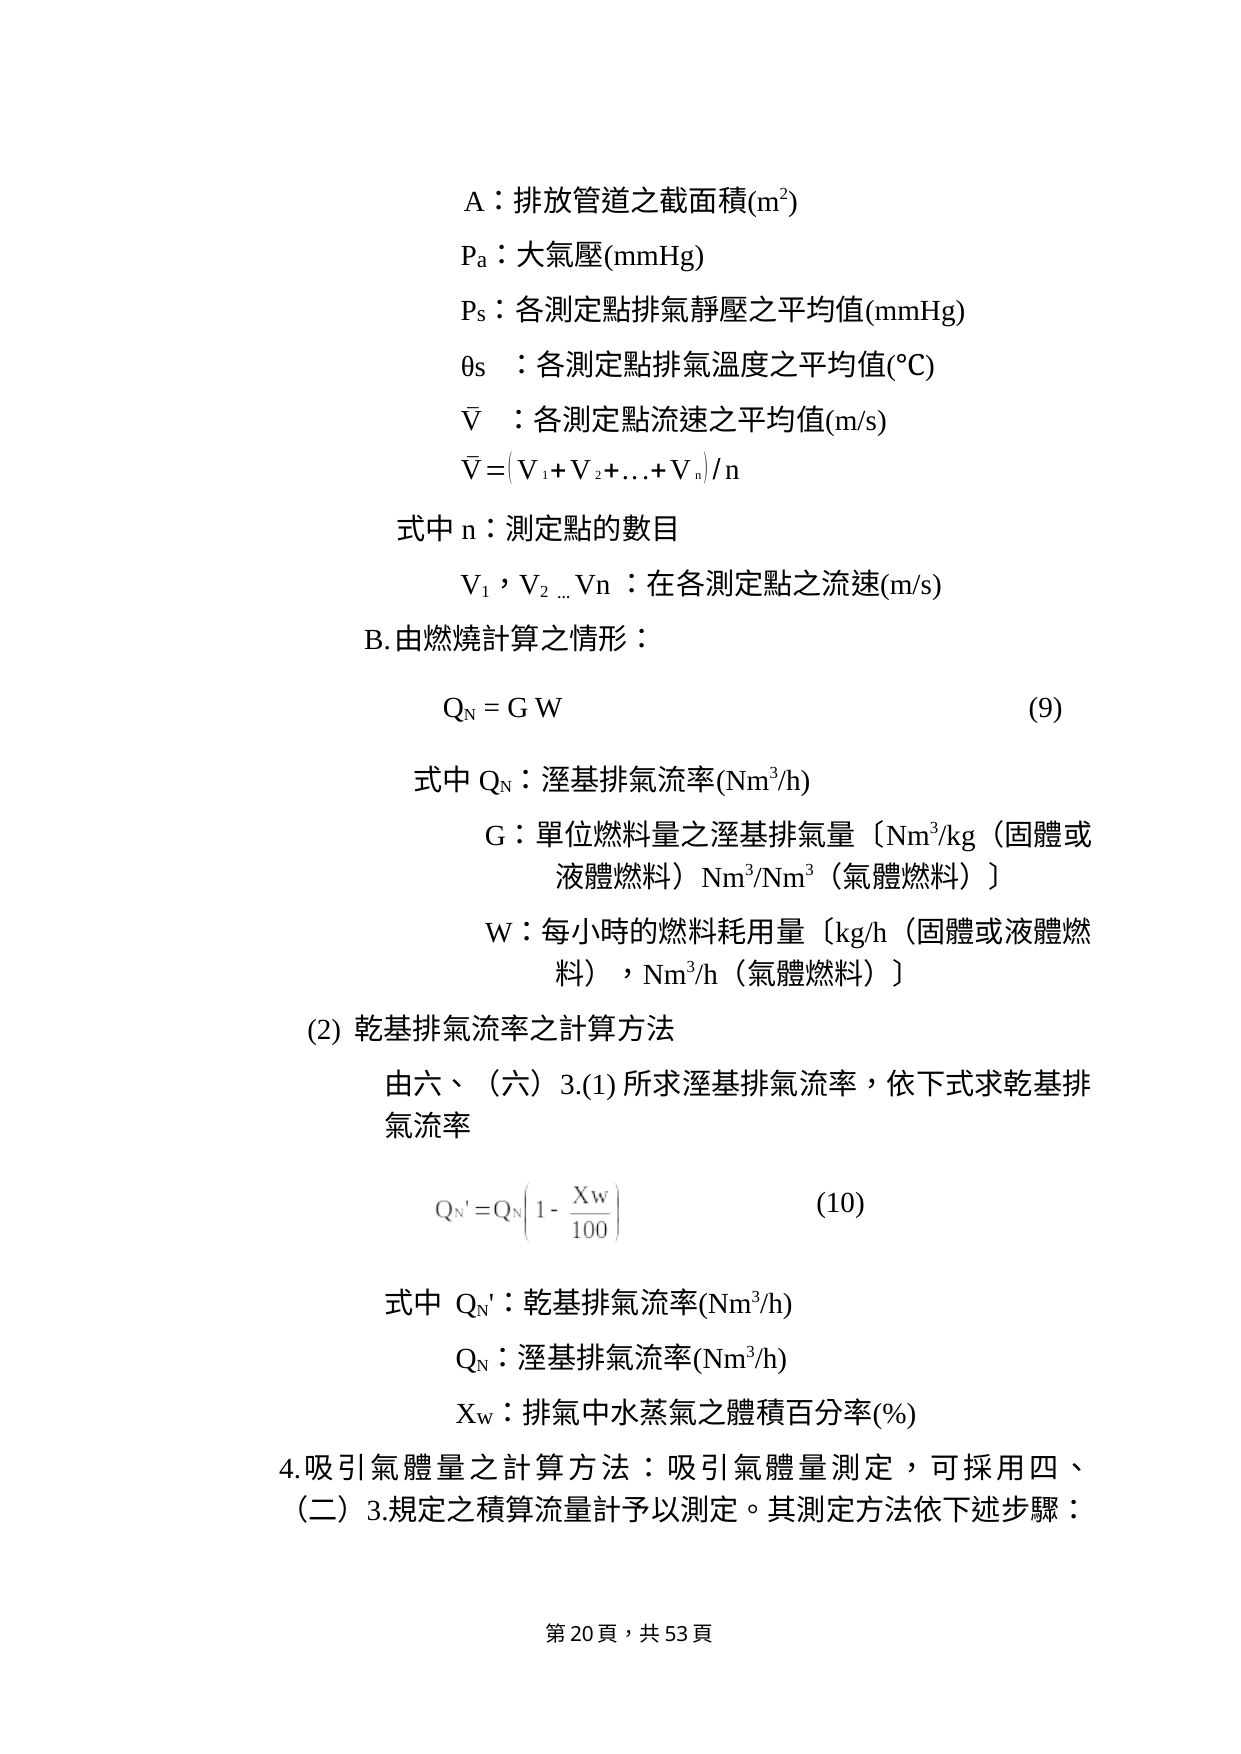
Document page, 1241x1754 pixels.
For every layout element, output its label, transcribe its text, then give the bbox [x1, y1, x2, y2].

text 由六、（六）3.(1) 所求溼基排氣流率，依下式求乾基排氣流率 [384, 1060, 1092, 1145]
text QN：溼基排氣流率(Nm3/h) [384, 1335, 1092, 1377]
text 式中 n：測定點的數目 [396, 506, 1092, 548]
text W：每小時的燃料耗用量〔kg/h（固體或液體燃料），Nm3/h（氣體燃料）〕 [419, 908, 1092, 993]
text G：單位燃料量之溼基排氣量〔Nm3/kg（固體或液體燃料）Nm3/Nm3（氣體燃料）〕 [419, 811, 1092, 896]
text QN = G W (9) [413, 690, 1092, 724]
text 式中 QN：溼基排氣流率(Nm3/h) [413, 756, 1092, 799]
text ：各測定點排氣溫度之平均值(℃) [413, 342, 1092, 384]
text Ps：各測定點排氣靜壓之平均值(mmHg) [431, 287, 1092, 329]
text ：各測定點流速之平均值(m/s) [413, 396, 1092, 439]
text A：排放管道之截面積(m2) [428, 177, 1092, 219]
list 乾基排氣流率之計算方法 [307, 1005, 1092, 1048]
text V1，V2 … Vn ：在各測定點之流速(m/s) [460, 561, 1092, 603]
text 式中 QN'：乾基排氣流率(Nm3/h) [384, 1280, 1092, 1322]
text Pa：大氣壓(mmHg) [431, 232, 1092, 274]
list 由燃燒計算之情形： [364, 616, 1092, 658]
list 4.吸引氣體量之計算方法：吸引氣體量測定，可採用四、（二）3.規定之積算流量計予以測定。其測定方法依下述步驟： [279, 1444, 1092, 1529]
text Xw：排氣中水蒸氣之體積百分率(%) [384, 1390, 1092, 1432]
text (10) [425, 1177, 1092, 1248]
